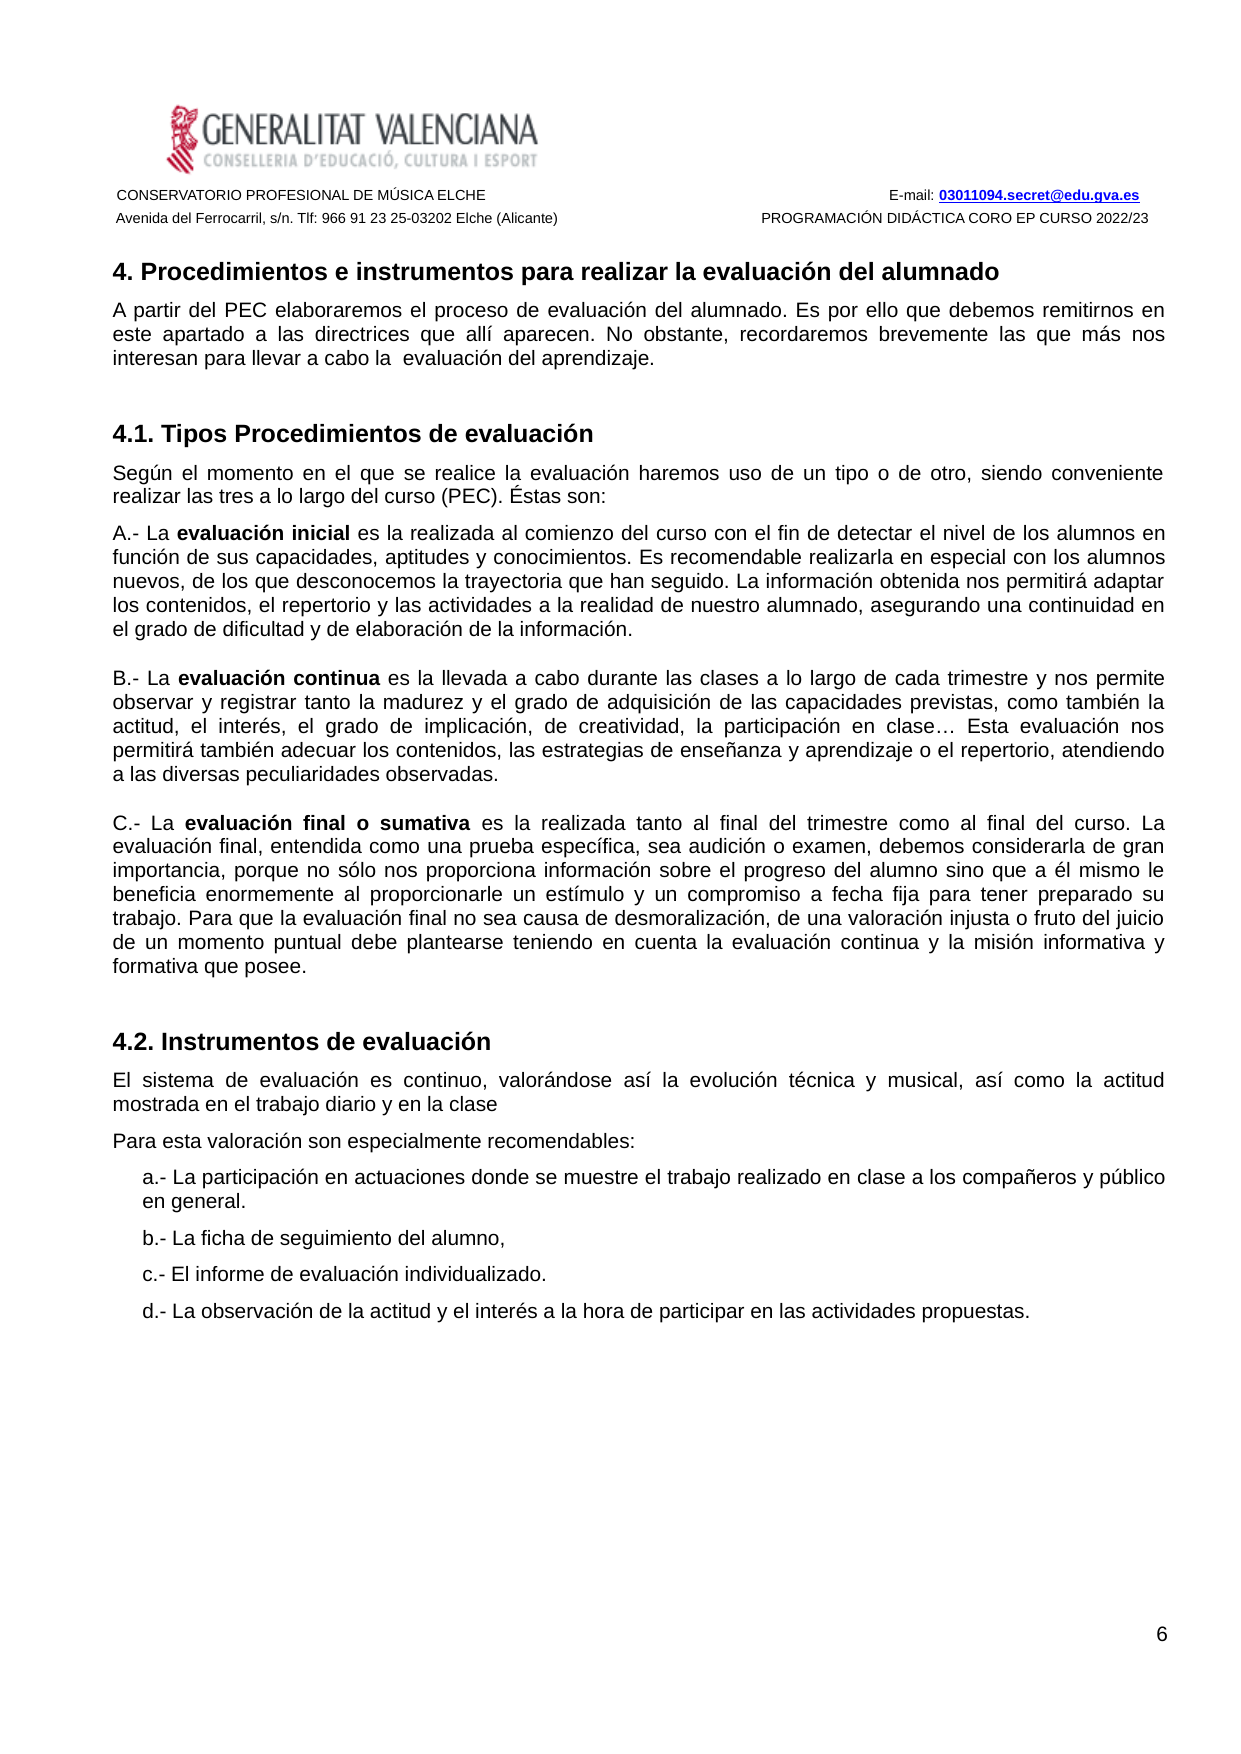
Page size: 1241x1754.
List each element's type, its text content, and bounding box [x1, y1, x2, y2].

picture [142, 93, 564, 187]
text Para esta valoración son especialmente recomendables: [112, 1129, 1167, 1153]
text C.- La evaluación final o sumativa es la realizada tanto al final del trimestre como al final del curso. La evaluación final, entendida como una prueba específica, sea audición o examen, debemos considerarla de gran importancia, porque no sólo nos proporciona información sobre el progreso del alumno sino que a él mismo le beneficia enormemente al proporcionarle un estímulo y un compromiso a fecha fija para tener preparado su trabajo. Para que la evaluación final no sea causa de desmoralización, de una valoración injusta o fruto del juicio de un momento puntual debe plantearse teniendo en cuenta la evaluación continua y la misión informativa y formativa que posee. [112, 810, 1167, 978]
text A.- La evaluación inicial es la realizada al comienzo del curso con el fin de detectar el nivel de los alumnos en función de sus capacidades, aptitudes y conocimientos. Es recomendable realizarla en especial con los alumnos nuevos, de los que desconocemos la trayectoria que han seguido. La información obtenida nos permitirá adaptar los contenidos, el repertorio y las actividades a la realidad de nuestro alumnado, asegurando una continuidad en el grado de dificultad y de elaboración de la información. [112, 521, 1167, 641]
text 4.2. Instrumentos de evaluación [112, 1027, 1167, 1056]
text a.- La participación en actuaciones donde se muestre el trabajo realizado en clase a los compañeros y público en general. [142, 1165, 1167, 1213]
text d.- La observación de la actitud y el interés a la hora de participar en las actividades propuestas. [142, 1298, 1167, 1322]
text B.- La evaluación continua es la llevada a cabo durante las clases a lo largo de cada trimestre y nos permite observar y registrar tanto la madurez y el grado de adquisición de las capacidades previstas, como también la actitud, el interés, el grado de implicación, de creatividad, la participación en clase… Esta evaluación nos permitirá también adecuar los contenidos, las estrategias de enseñanza y aprendizaje o el repertorio, atendiendo a las diversas peculiaridades observadas. [112, 666, 1167, 785]
text b.- La ficha de seguimiento del alumno, [142, 1226, 1167, 1249]
text Según el momento en el que se realice la evaluación haremos uso de un tipo o de otro, siendo conveniente realizar las tres a lo largo del curso (PEC). Éstas son: [112, 460, 1167, 508]
text c.- El informe de evaluación individualizado. [142, 1262, 1167, 1286]
text 4. Procedimientos e instrumentos para realizar la evaluación del alumnado [112, 257, 1167, 286]
text 4.1. Tipos Procedimientos de evaluación [112, 419, 1167, 448]
text A partir del PEC elaboraremos el proceso de evaluación del alumnado. Es por ello que debemos remitirnos en este apartado a las directrices que allí aparecen. No obstante, recordaremos brevemente las que más nos interesan para llevar a cabo la evaluación del aprendizaje. [112, 298, 1167, 370]
text El sistema de evaluación es continuo, valorándose así la evolución técnica y musical, así como la actitud mostrada en el trabajo diario y en la clase [112, 1068, 1167, 1116]
